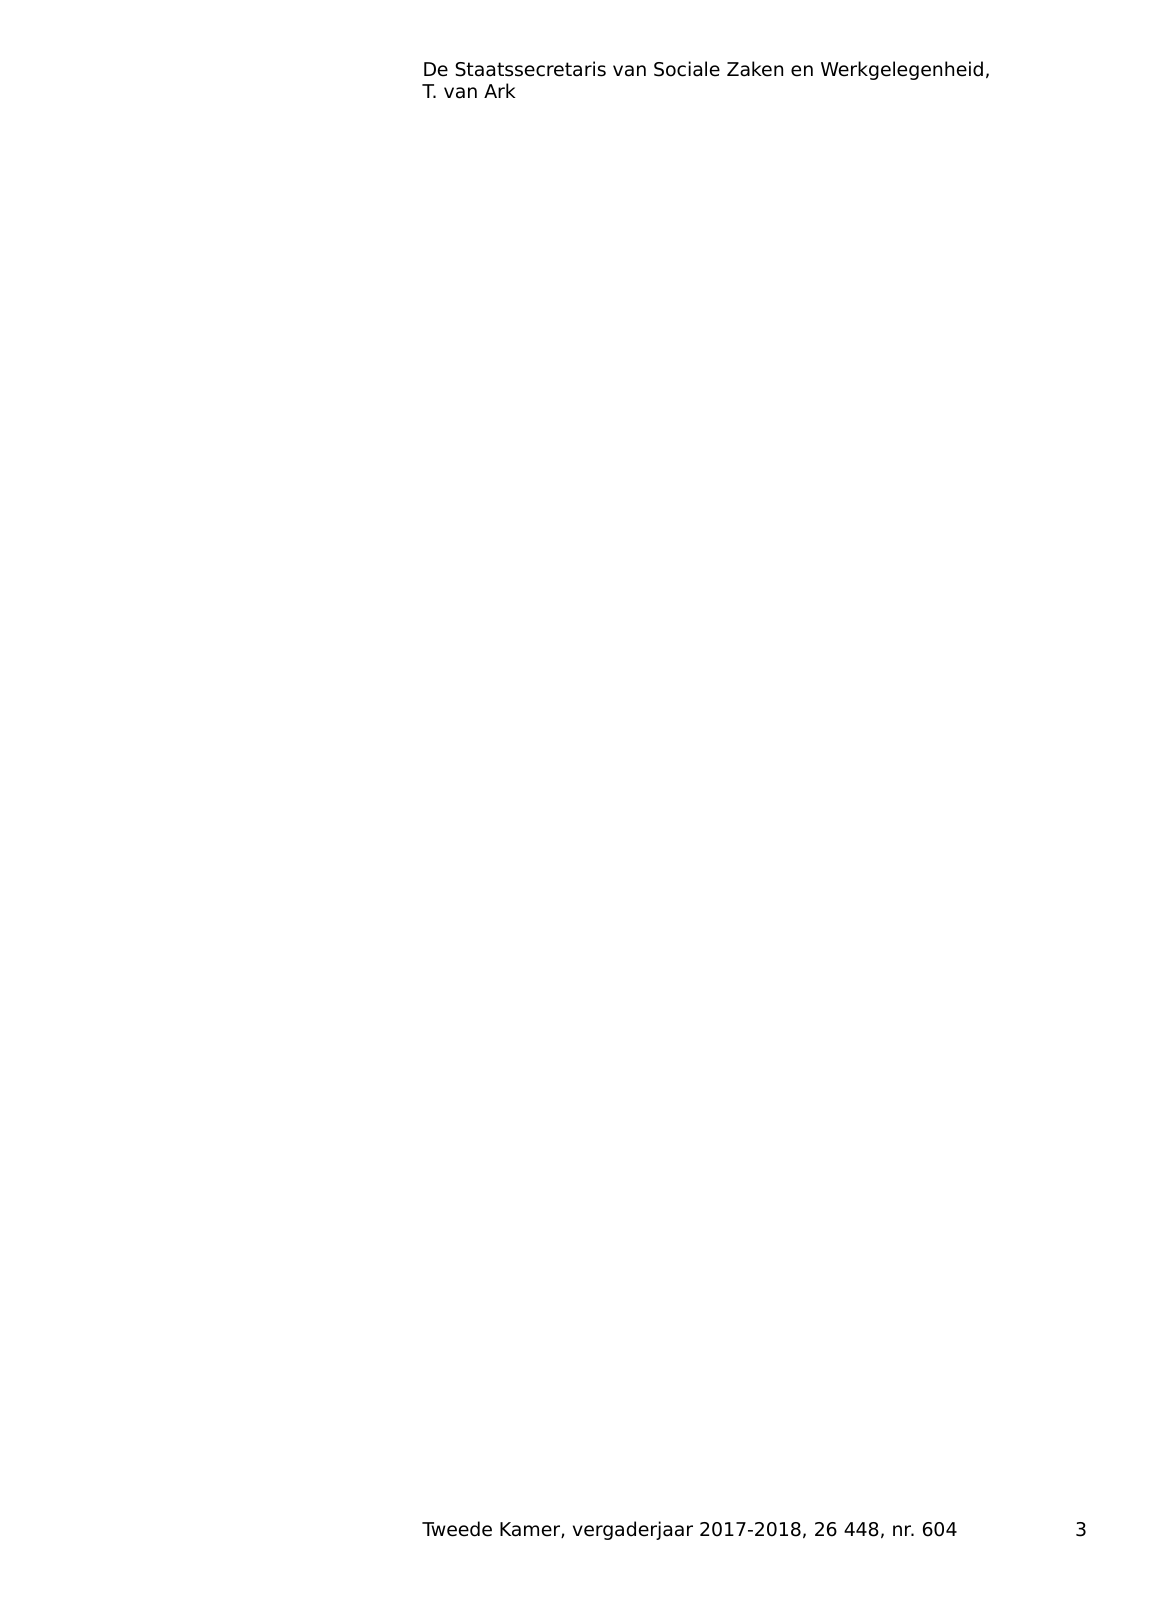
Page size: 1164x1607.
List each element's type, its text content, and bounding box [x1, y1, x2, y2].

text De Staatssecretaris van Sociale Zaken en Werkgelegenheid, T. van Ark [422, 59, 1087, 103]
